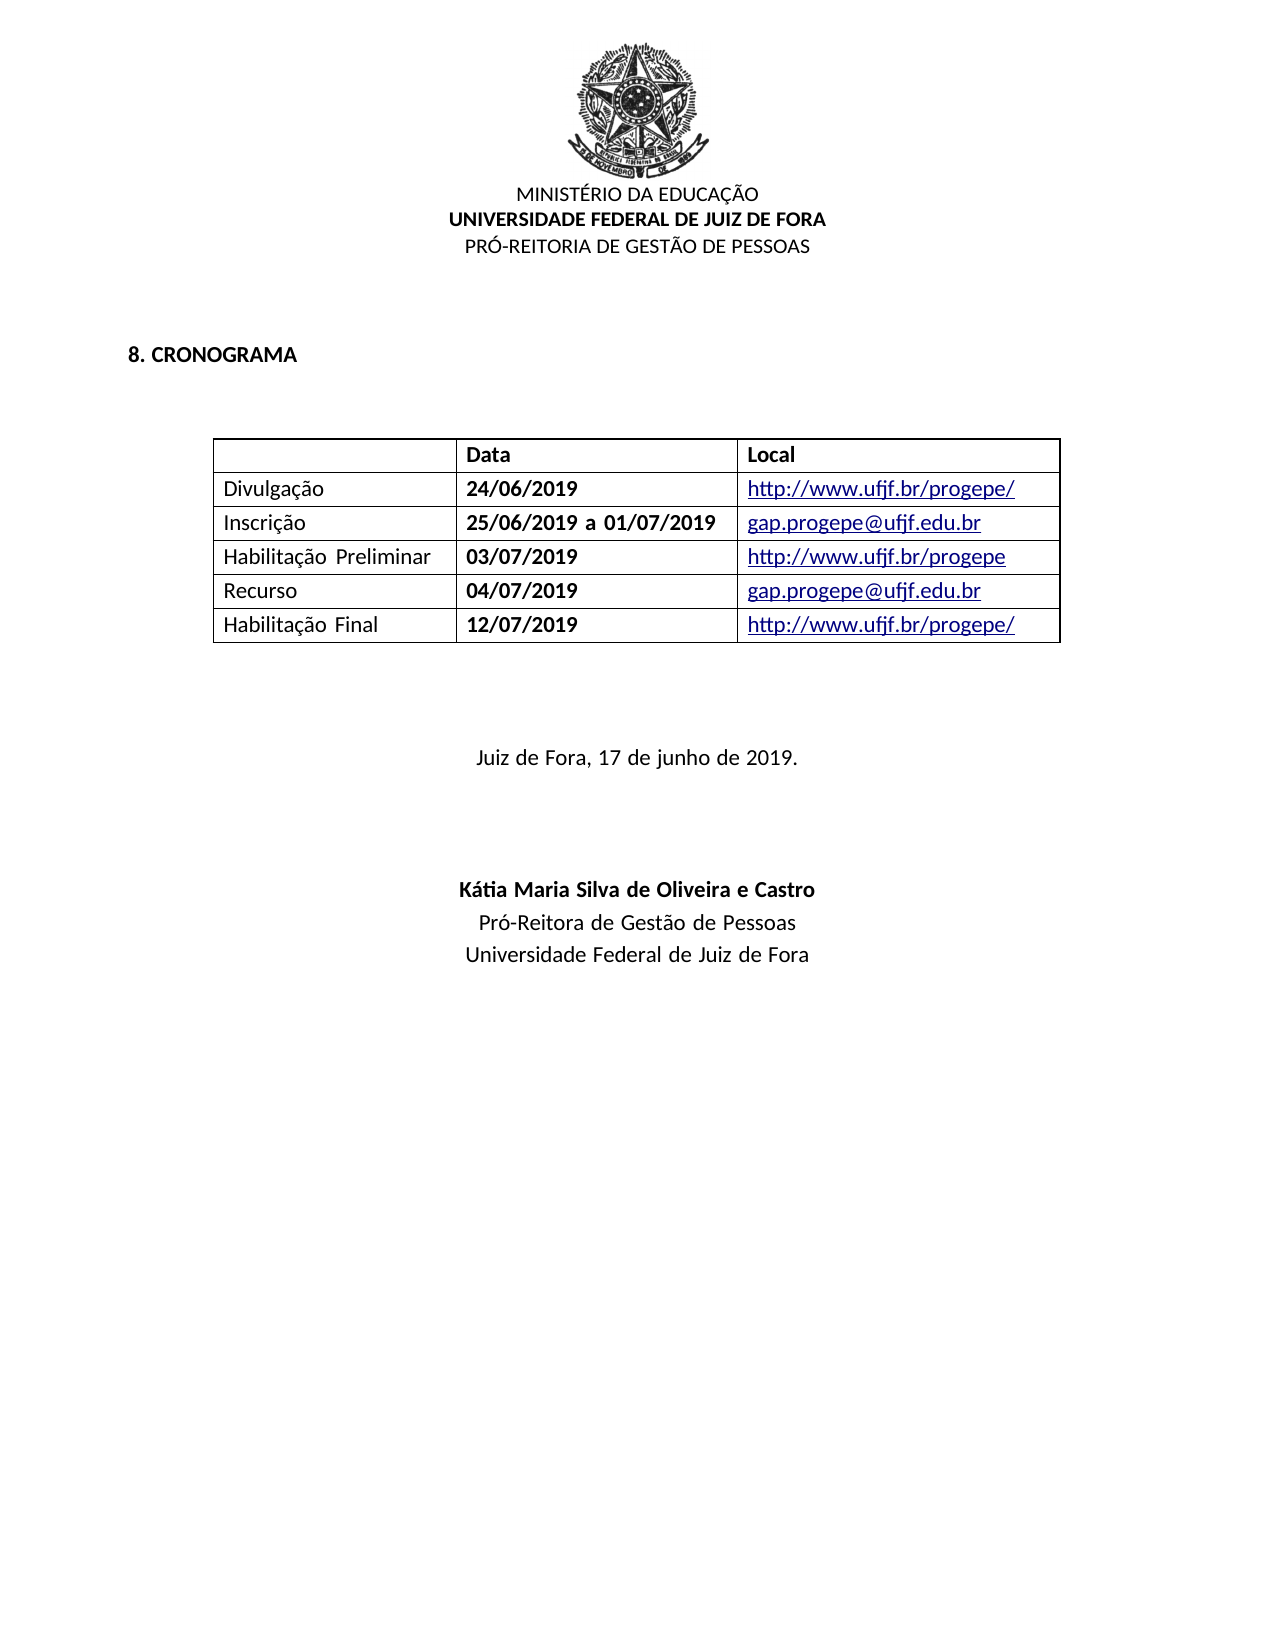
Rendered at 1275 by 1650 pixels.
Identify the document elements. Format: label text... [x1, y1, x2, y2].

list CRONOGRAMA [128, 340, 1096, 368]
table_header Data [457, 440, 737, 472]
table_cell Habilitação Preliminar [214, 541, 456, 574]
table_cell http://www.ufjf.br/progepe [738, 541, 1059, 574]
table_cell 24/06/2019 [457, 473, 737, 506]
table_header [214, 440, 456, 472]
table_cell http://www.ufjf.br/progepe/ [738, 609, 1059, 642]
table_cell Divulgação [214, 473, 456, 506]
table_cell 04/07/2019 [457, 575, 737, 608]
text Juiz de Fora, 17 de junho de 2019. [178, 743, 1096, 771]
table_cell gap.progepe@ufjf.edu.br [738, 575, 1059, 608]
table_header Local [738, 440, 1059, 472]
table_cell 12/07/2019 [457, 609, 737, 642]
table_cell Inscrição [214, 507, 456, 540]
table_cell 03/07/2019 [457, 541, 737, 574]
table_cell Recurso [214, 575, 456, 608]
text Kátia Maria Silva de Oliveira e Castro Pró-Reitora de Gestão de Pessoas Universidade Federal de Juiz de Fora [457, 875, 817, 968]
table_cell gap.progepe@ufjf.edu.br [738, 507, 1059, 540]
table_cell Habilitação Final [214, 609, 456, 642]
table_cell 25/06/2019 a 01/07/2019 [457, 507, 737, 540]
table_cell http://www.ufjf.br/progepe/ [738, 473, 1059, 506]
